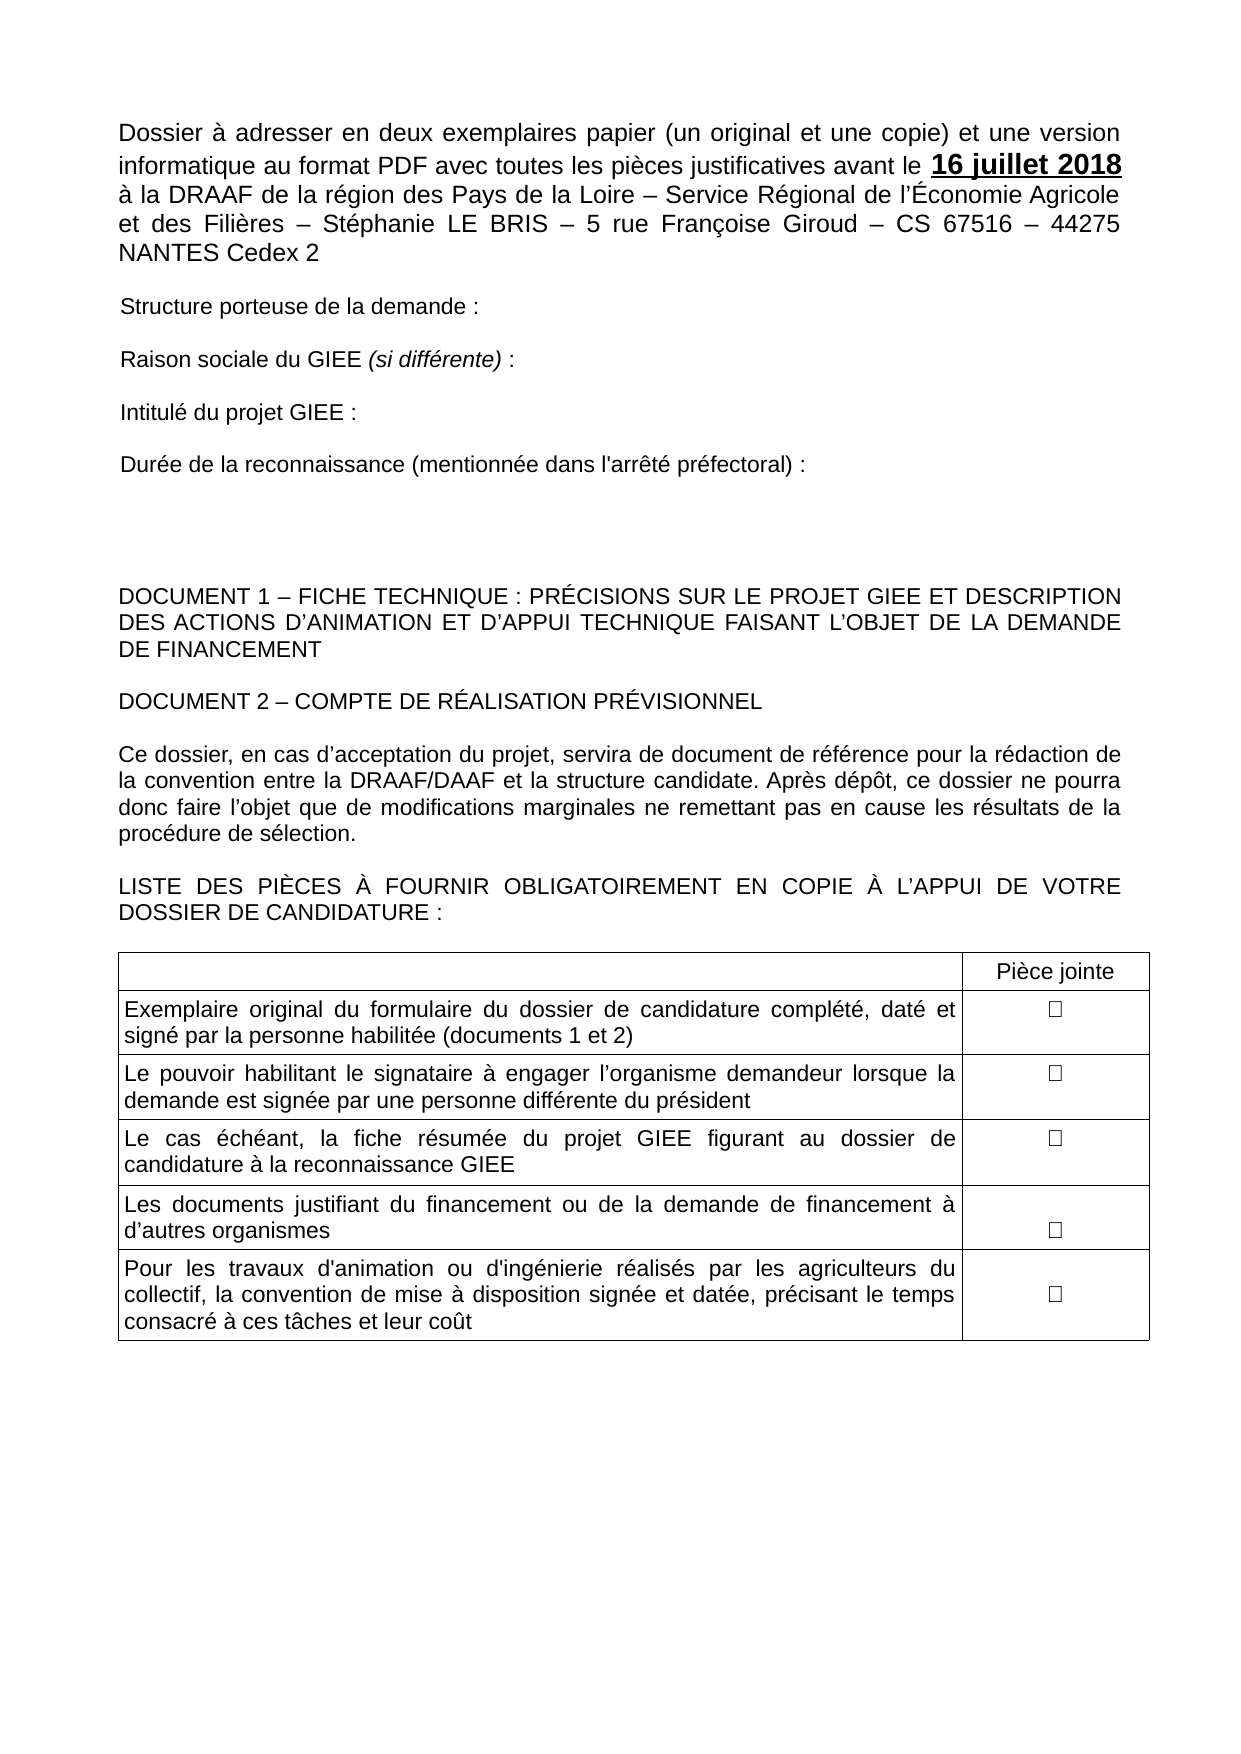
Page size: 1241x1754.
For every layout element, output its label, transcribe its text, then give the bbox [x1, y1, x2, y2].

table_cell  [963, 1186, 1149, 1249]
table_header Pièce jointe [963, 953, 1149, 990]
table_cell  [963, 1250, 1149, 1340]
text LISTE DES PIÈCES À FOURNIR OBLIGATOIREMENT EN COPIE À L’APPUI DE VOTRE DOSSIER DE CANDIDATURE : [118, 873, 1122, 926]
text DOCUMENT 2 – COMPTE DE RÉALISATION PRÉVISIONNEL [118, 688, 1122, 715]
table_cell  [963, 991, 1149, 1054]
table_cell  [963, 1120, 1149, 1185]
table_header Structure porteuse de la demande : [113, 293, 1171, 346]
text DOCUMENT 1 – FICHE TECHNIQUE : PRÉCISIONS SUR LE PROJET GIEE ET DESCRIPTION DES ACTIONS D’ANIMATION ET D’APPUI TECHNIQUE FAISANT L’OBJET DE LA DEMANDE DE FINANCEMENT [118, 583, 1122, 662]
table_cell Raison sociale du GIEE (si différente) : Intitulé du projet GIEE : [113, 346, 1171, 451]
table_cell Les documents justifiant du financement ou de la demande de financement à d’autres organismes [119, 1186, 962, 1249]
table_cell Le cas échéant, la fiche résumée du projet GIEE figurant au dossier de candidature à la reconnaissance GIEE [119, 1120, 962, 1185]
table_cell  [963, 1055, 1149, 1119]
text Dossier à adresser en deux exemplaires papier (un original et une copie) et une version informatique au format PDF avec toutes les pièces justificatives avant le 16 juillet 2018 à la DRAAF de la région des Pays de la Loire – Service Régional de l’Économie Agricole et des Filières – Stéphanie LE BRIS – 5 rue Françoise Giroud – CS 67516 – 44275 NANTES Cedex 2 [118, 118, 1122, 267]
table_cell Pour les travaux d'animation ou d'ingénierie réalisés par les agriculteurs du collectif, la convention de mise à disposition signée et datée, précisant le temps consacré à ces tâches et leur coût [119, 1250, 962, 1340]
table_cell Le pouvoir habilitant le signataire à engager l’organisme demandeur lorsque la demande est signée par une personne différente du président [119, 1055, 962, 1119]
table_cell [113, 504, 1171, 557]
table_header [119, 953, 962, 990]
table_cell Exemplaire original du formulaire du dossier de candidature complété, daté et signé par la personne habilitée (documents 1 et 2) [119, 991, 962, 1054]
text Ce dossier, en cas d’acceptation du projet, servira de document de référence pour la rédaction de la convention entre la DRAAF/DAAF et la structure candidate. Après dépôt, ce dossier ne pourra donc faire l’objet que de modifications marginales ne remettant pas en cause les résultats de la procédure de sélection. [118, 741, 1122, 846]
table_cell Durée de la reconnaissance (mentionnée dans l'arrêté préfectoral) : [113, 451, 1171, 504]
